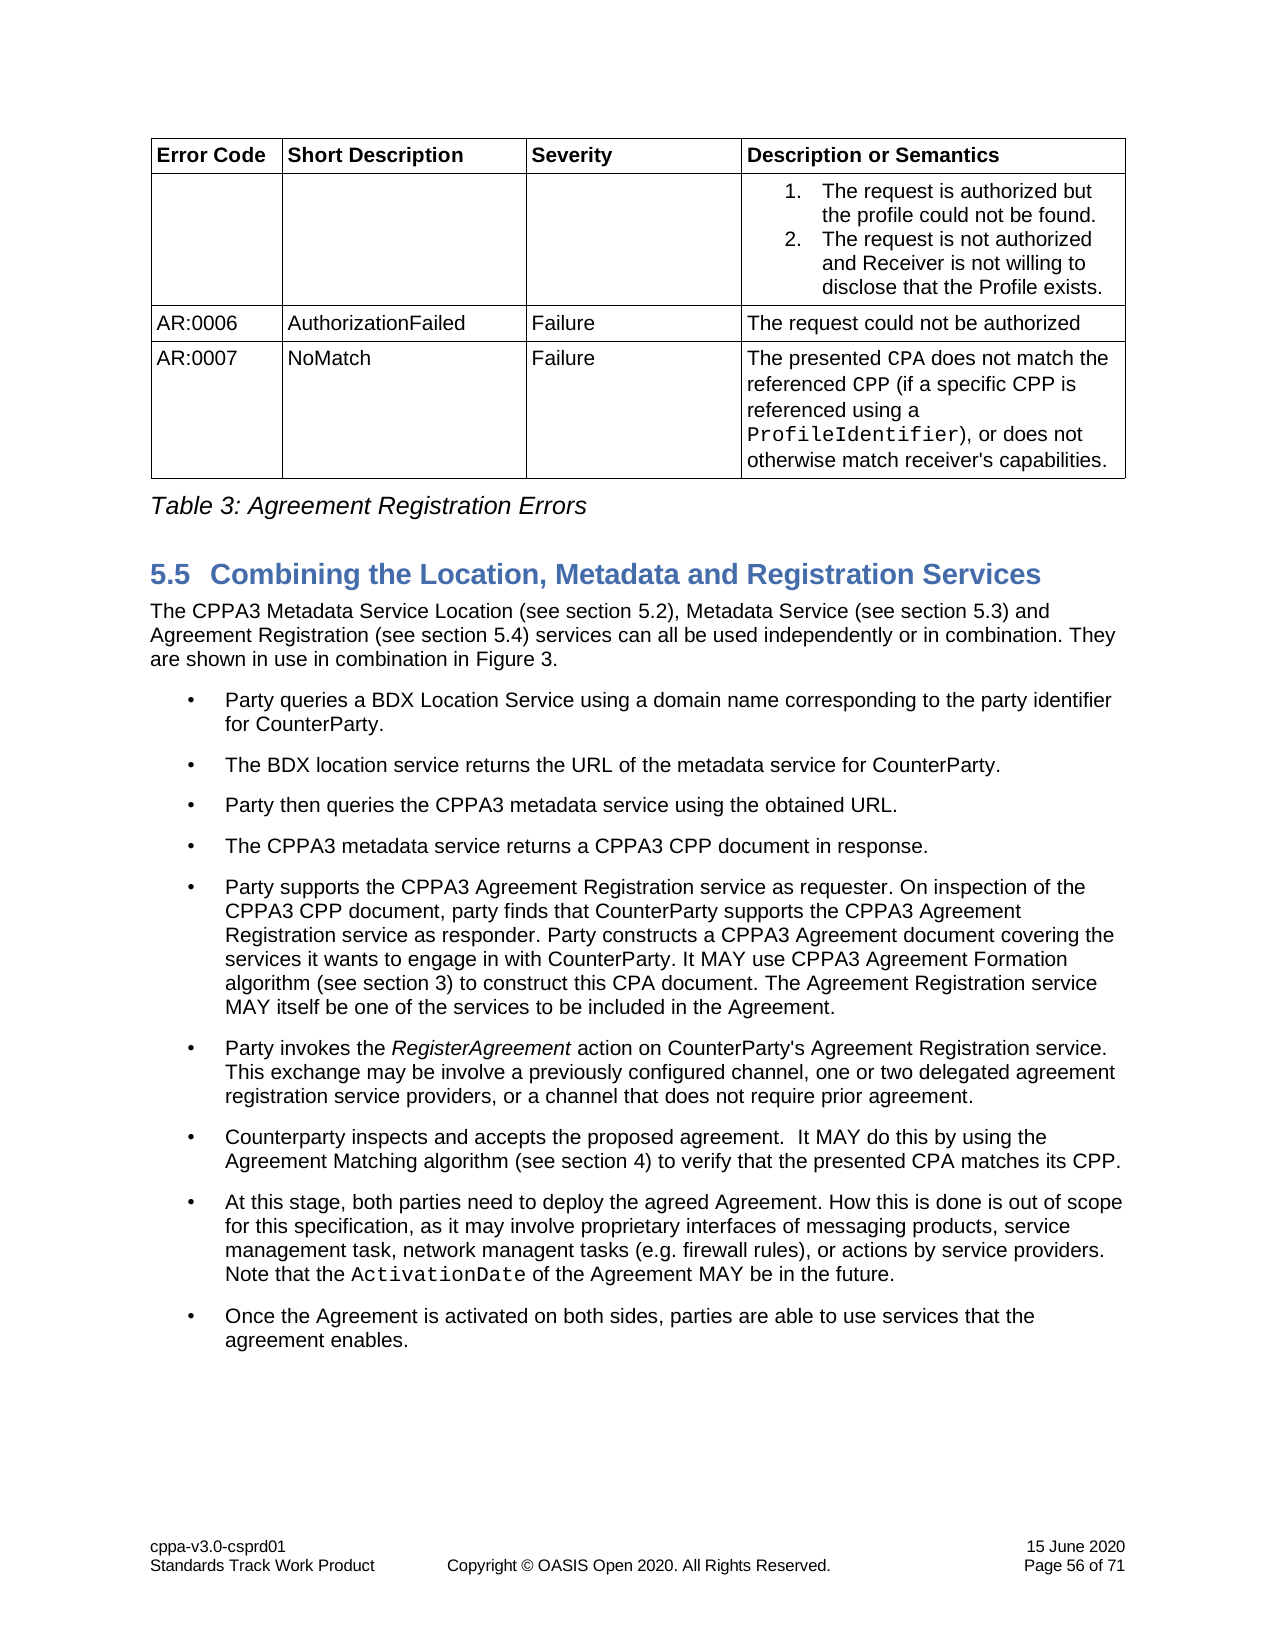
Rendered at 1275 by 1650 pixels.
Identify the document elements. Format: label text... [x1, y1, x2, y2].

list Party queries a BDX Location Service using a domain name corresponding to the party identifier for CounterParty. [187, 688, 1125, 736]
list At this stage, both parties need to deploy the agreed Agreement. How this is done is out of scope for this specification, as it may involve proprietary interfaces of messaging products, service management task, network managent tasks (e.g. firewall rules), or actions by service providers. Note that the ActivationDate of the Agreement MAY be in the future. [187, 1189, 1125, 1288]
table_cell [152, 174, 282, 305]
table_header Severity [527, 139, 741, 173]
table_cell Failure [527, 306, 741, 341]
table_cell Failure [527, 342, 741, 478]
table_cell The request could not be authorized [742, 306, 1125, 341]
table_cell AR:0006 [152, 306, 282, 341]
table_cell The presented CPA does not match the referenced CPP (if a specific CPP is referenced using a ProfileIdentifier), or does not otherwise match receiver's capabilities. [742, 342, 1125, 478]
table_header Error Code [152, 139, 282, 173]
list The BDX location service returns the URL of the metadata service for CounterParty. [187, 753, 1125, 777]
list Party invokes the RegisterAgreement action on CounterParty's Agreement Registration service. This exchange may be involve a previously configured channel, one or two delegated agreement registration service providers, or a channel that does not require prior agreement. [187, 1036, 1125, 1108]
list Party then queries the CPPA3 metadata service using the obtained URL. [187, 793, 1125, 817]
table_cell A Profile is referenced in ProfileIdentifier and either: The request is authorized but the profile could not be found. The request is not authorized and Receiver is not willing to disclose that the Profile exists. [742, 174, 1125, 305]
table_cell AuthorizationFailed [283, 306, 526, 341]
list Party supports the CPPA3 Agreement Registration service as requester. On inspection of the CPPA3 CPP document, party finds that CounterParty supports the CPPA3 Agreement Registration service as responder. Party constructs a CPPA3 Agreement document covering the services it wants to engage in with CounterParty. It MAY use CPPA3 Agreement Formation algorithm (see section 3) to construct this CPA document. The Agreement Registration service MAY itself be one of the services to be included in the Agreement. [187, 875, 1125, 1019]
subtitle Combining the Location, Metadata and Registration Services [150, 557, 1125, 591]
list The CPPA3 metadata service returns a CPPA3 CPP document in response. [187, 834, 1125, 858]
list Once the Agreement is activated on both sides, parties are able to use services that the agreement enables. [187, 1304, 1125, 1352]
list Counterparty inspects and accepts the proposed agreement. It MAY do this by using the Agreement Matching algorithm (see section 4) to verify that the presented CPA matches its CPP. [187, 1125, 1125, 1173]
text The CPPA3 Metadata Service Location (see section 5.2), Metadata Service (see section 5.3) and Agreement Registration (see section 5.4) services can all be used independently or in combination. They are shown in use in combination in Figure 3. [150, 599, 1125, 671]
table_header Description or Semantics [742, 139, 1125, 173]
text Table 3: Agreement Registration Errors [150, 491, 1125, 520]
table_cell NoMatch [283, 342, 526, 478]
table_cell [527, 174, 741, 305]
table_cell AR:0007 [152, 342, 282, 478]
table_cell [283, 174, 526, 305]
table_header Short Description [283, 139, 526, 173]
